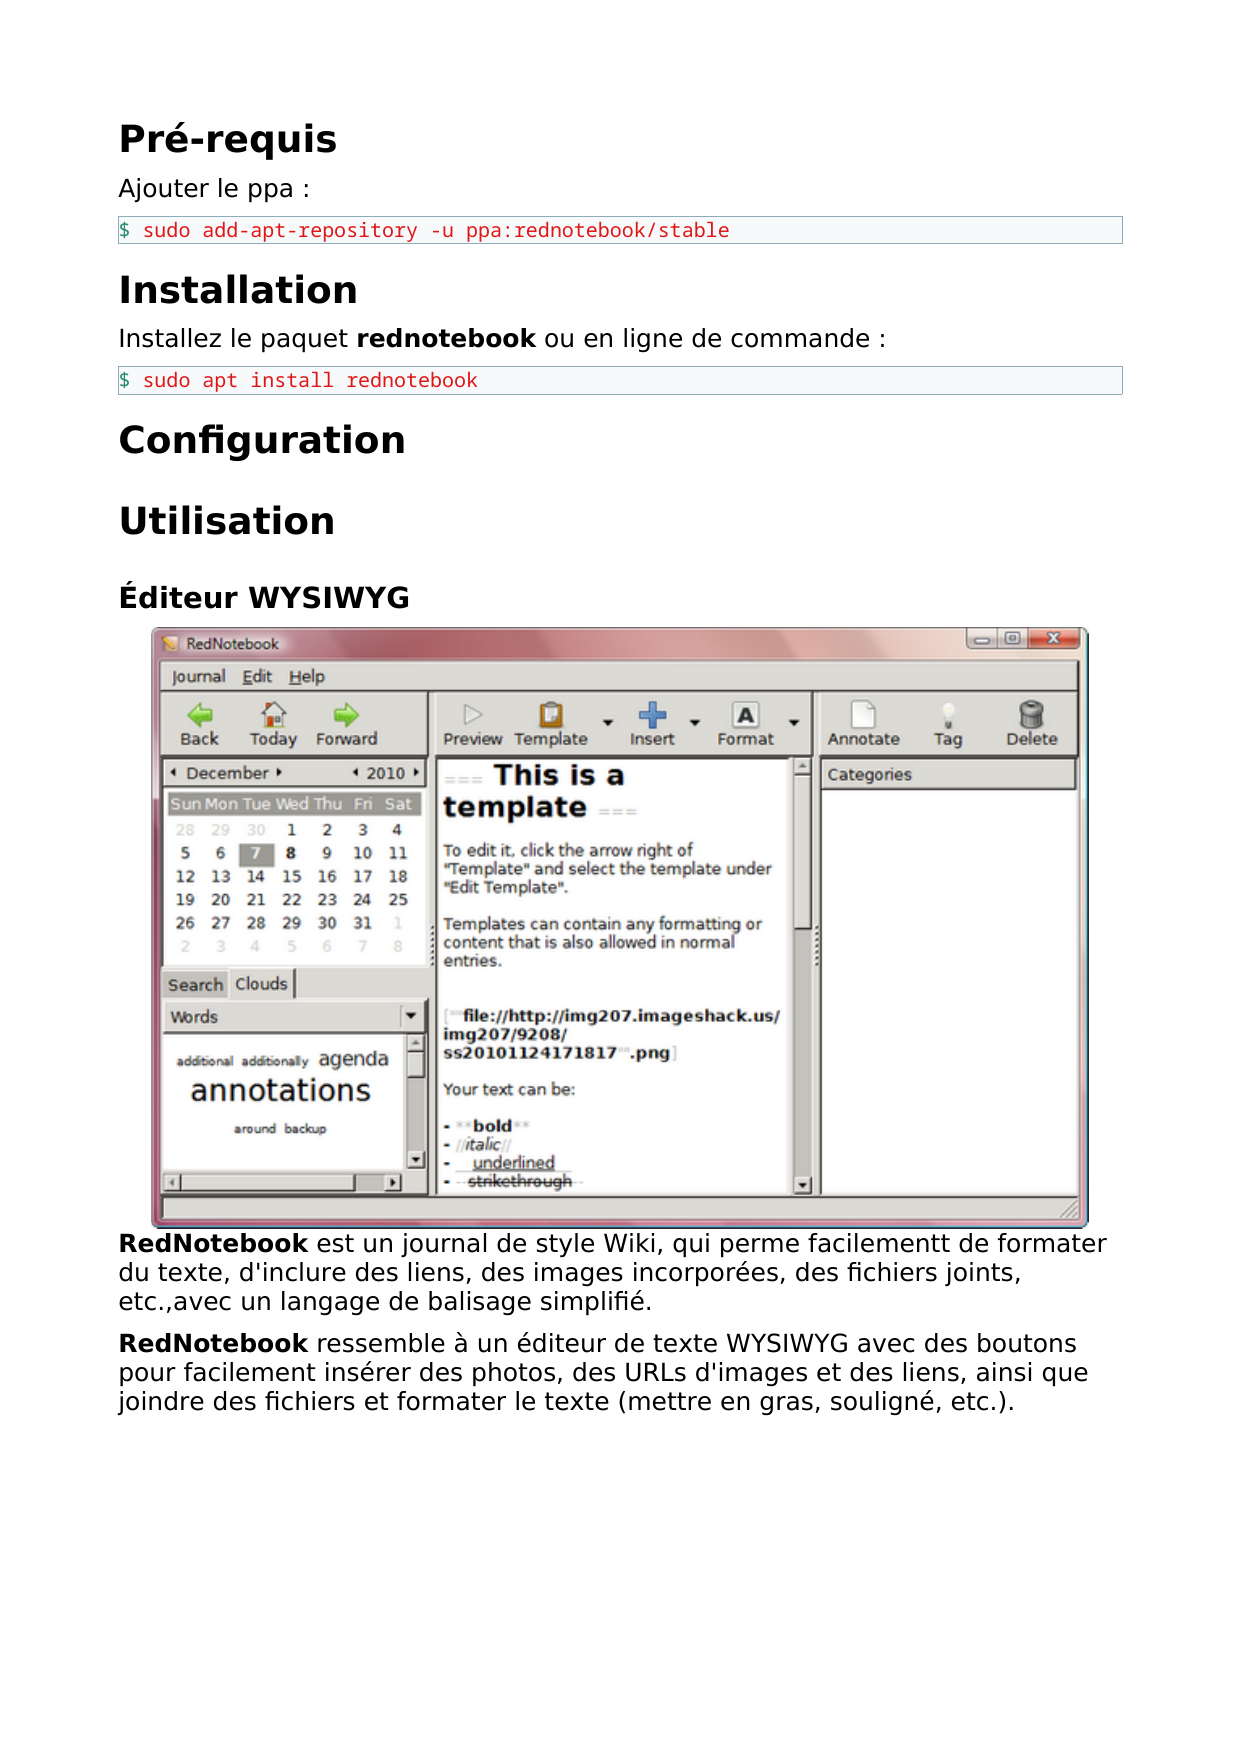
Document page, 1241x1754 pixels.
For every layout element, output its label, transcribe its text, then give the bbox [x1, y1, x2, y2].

subtitle Éditeur WYSIWYG [118, 581, 1122, 615]
subtitle Utilisation [118, 500, 1122, 543]
text $ sudo add-apt-repository -u ppa:rednotebook/stable [119, 217, 1122, 243]
text $ sudo apt install rednotebook [119, 367, 1122, 394]
subtitle Pré-requis [118, 118, 1122, 162]
text RedNotebook est un journal de style Wiki, qui perme facilementt de formater du texte, d'inclure des liens, des images incorporées, des fichiers joints, etc.,avec un langage de balisage simplifié. [118, 986, 1122, 1316]
picture [151, 627, 1089, 1229]
subtitle Configuration [118, 419, 1122, 462]
subtitle Installation [118, 268, 1122, 312]
text RedNotebook ressemble à un éditeur de texte WYSIWYG avec des boutons pour facilement insérer des photos, des URLs d'images et des liens, ainsi que joindre des fichiers et formater le texte (mettre en gras, souligné, etc.). [118, 1329, 1122, 1416]
text Installez le paquet rednotebook ou en ligne de commande : [118, 324, 1122, 354]
text Ajouter le ppa : [118, 174, 1122, 203]
